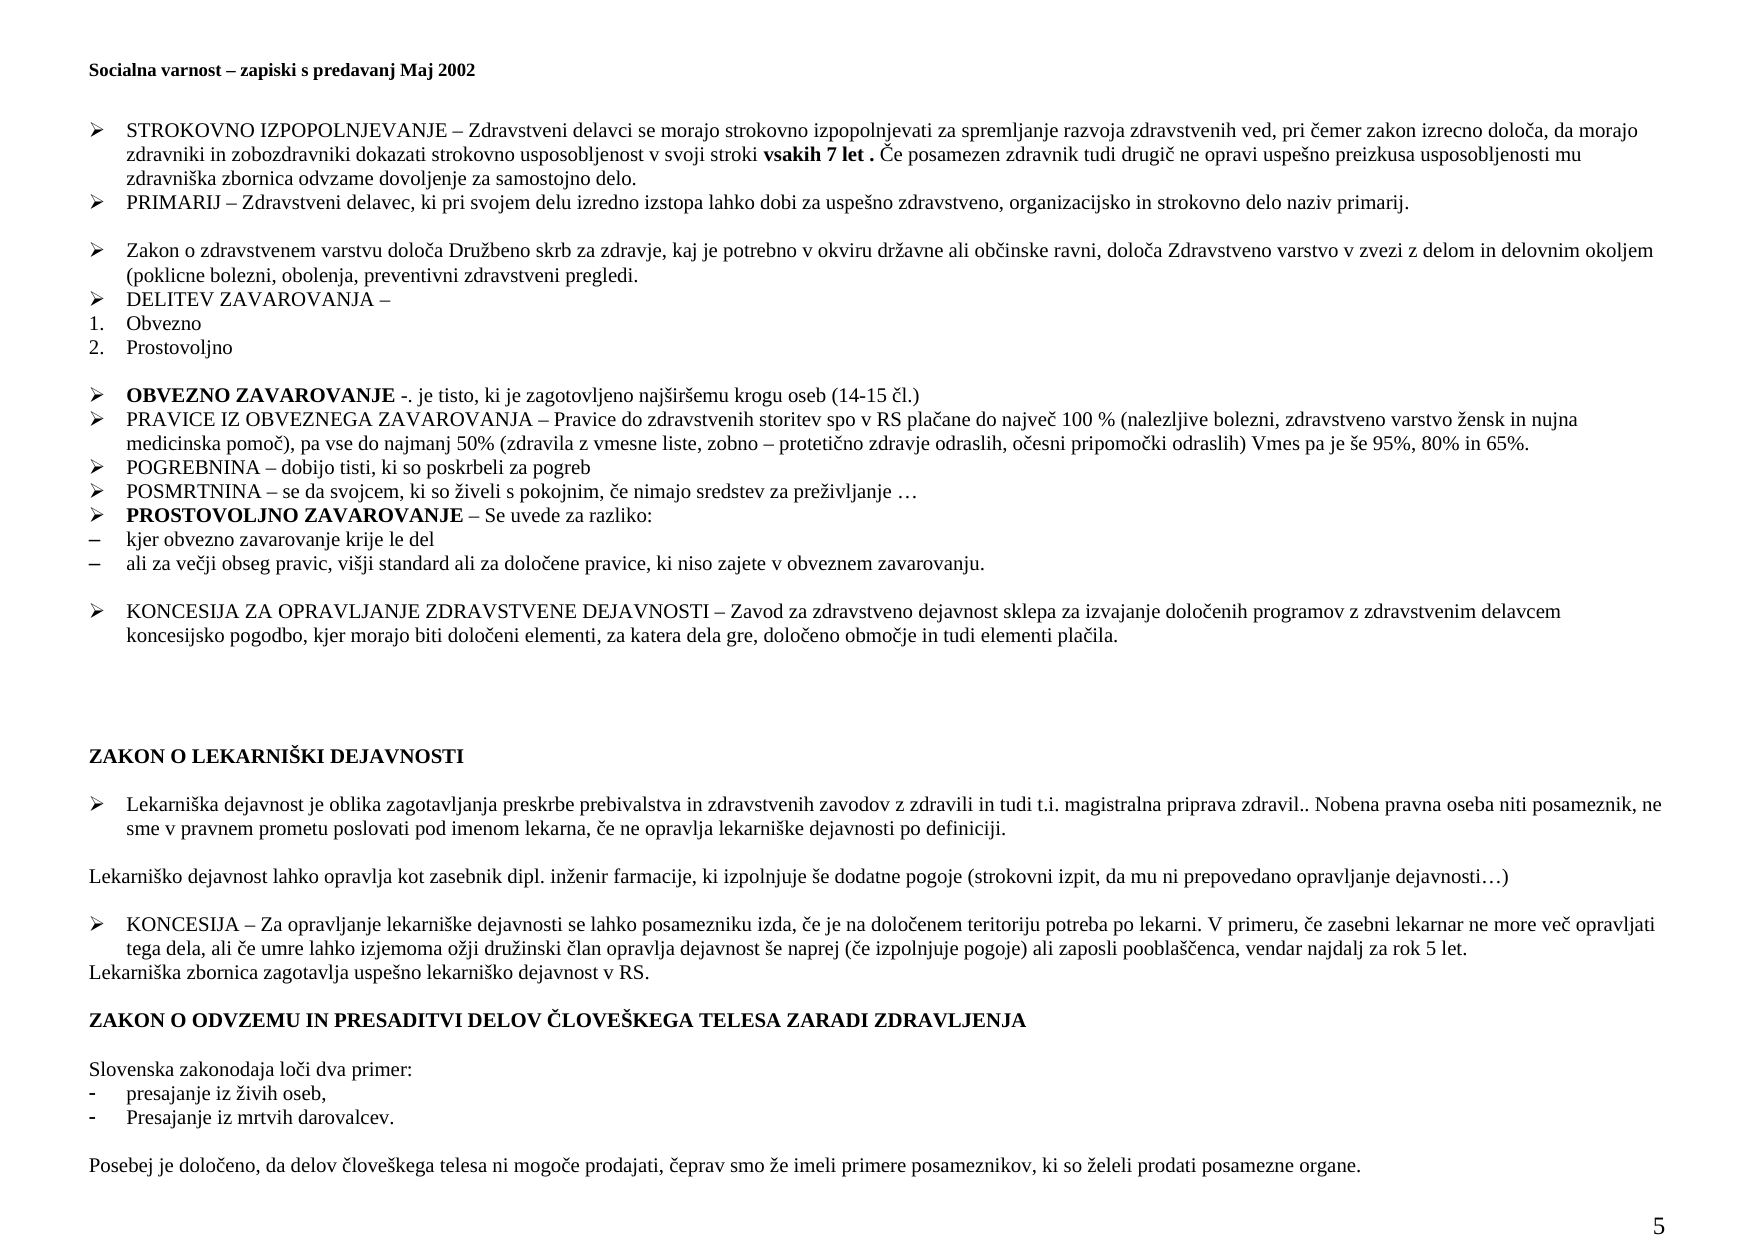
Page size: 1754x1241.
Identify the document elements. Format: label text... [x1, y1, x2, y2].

text Posebej je določeno, da delov človeškega telesa ni mogoče prodajati, čeprav smo že imeli primere posameznikov, ki so želeli prodati posamezne organe. [89, 1153, 1665, 1177]
text Lekarniško dejavnost lahko opravlja kot zasebnik dipl. inženir farmacije, ki izpolnjuje še dodatne pogoje (strokovni izpit, da mu ni prepovedano opravljanje dejavnosti…) [89, 864, 1665, 888]
list KONCESIJA – Za opravljanje lekarniške dejavnosti se lahko posamezniku izda, če je na določenem teritoriju potreba po lekarni. V primeru, če zasebni lekarnar ne more več opravljati tega dela, ali če umre lahko izjemoma ožji družinski član opravlja dejavnost še naprej (če izpolnjuje pogoje) ali zaposli pooblaščenca, vendar najdalj za rok 5 let. [89, 912, 1665, 960]
list ali za večji obseg pravic, višji standard ali za določene pravice, ki niso zajete v obveznem zavarovanju. [89, 551, 1665, 575]
list DELITEV ZAVAROVANJA – [89, 287, 1665, 311]
list STROKOVNO IZPOPOLNJEVANJE – Zdravstveni delavci se morajo strokovno izpopolnjevati za spremljanje razvoja zdravstvenih ved, pri čemer zakon izrecno določa, da morajo zdravniki in zobozdravniki dokazati strokovno usposobljenost v svoji stroki vsakih 7 let . Če posamezen zdravnik tudi drugič ne opravi uspešno preizkusa usposobljenosti mu zdravniška zbornica odvzame dovoljenje za samostojno delo. [89, 118, 1665, 190]
list Presajanje iz mrtvih darovalcev. [89, 1105, 1665, 1129]
list Obvezno [89, 311, 1665, 335]
list PRIMARIJ – Zdravstveni delavec, ki pri svojem delu izredno izstopa lahko dobi za uspešno zdravstveno, organizacijsko in strokovno delo naziv primarij. [89, 190, 1665, 214]
list Zakon o zdravstvenem varstvu določa Družbeno skrb za zdravje, kaj je potrebno v okviru državne ali občinske ravni, določa Zdravstveno varstvo v zvezi z delom in delovnim okoljem (poklicne bolezni, obolenja, preventivni zdravstveni pregledi. [89, 238, 1665, 287]
list Prostovoljno [89, 335, 1665, 359]
text Slovenska zakonodaja loči dva primer: [89, 1057, 1665, 1081]
list presajanje iz živih oseb, [89, 1081, 1665, 1105]
list POGREBNINA – dobijo tisti, ki so poskrbeli za pogreb [89, 455, 1665, 479]
list PROSTOVOLJNO ZAVAROVANJE – Se uvede za razliko: [89, 503, 1665, 527]
text ZAKON O ODVZEMU IN PRESADITVI DELOV ČLOVEŠKEGA TELESA ZARADI ZDRAVLJENJA [89, 1008, 1665, 1032]
list OBVEZNO ZAVAROVANJE -. je tisto, ki je zagotovljeno najširšemu krogu oseb (14-15 čl.) [89, 383, 1665, 407]
list KONCESIJA ZA OPRAVLJANJE ZDRAVSTVENE DEJAVNOSTI – Zavod za zdravstveno dejavnost sklepa za izvajanje določenih programov z zdravstvenim delavcem koncesijsko pogodbo, kjer morajo biti določeni elementi, za katera dela gre, določeno območje in tudi elementi plačila. [89, 599, 1665, 647]
list Lekarniška dejavnost je oblika zagotavljanja preskrbe prebivalstva in zdravstvenih zavodov z zdravili in tudi t.i. magistralna priprava zdravil.. Nobena pravna oseba niti posameznik, ne sme v pravnem prometu poslovati pod imenom lekarna, če ne opravlja lekarniške dejavnosti po definiciji. [89, 792, 1665, 840]
list POSMRTNINA – se da svojcem, ki so živeli s pokojnim, če nimajo sredstev za preživljanje … [89, 479, 1665, 503]
list kjer obvezno zavarovanje krije le del [89, 527, 1665, 551]
text Lekarniška zbornica zagotavlja uspešno lekarniško dejavnost v RS. [89, 960, 1665, 984]
list PRAVICE IZ OBVEZNEGA ZAVAROVANJA – Pravice do zdravstvenih storitev spo v RS plačane do največ 100 % (nalezljive bolezni, zdravstveno varstvo žensk in nujna medicinska pomoč), pa vse do najmanj 50% (zdravila z vmesne liste, zobno – protetično zdravje odraslih, očesni pripomočki odraslih) Vmes pa je še 95%, 80% in 65%. [89, 407, 1665, 455]
subtitle ZAKON O LEKARNIŠKI DEJAVNOSTI [89, 744, 1665, 768]
